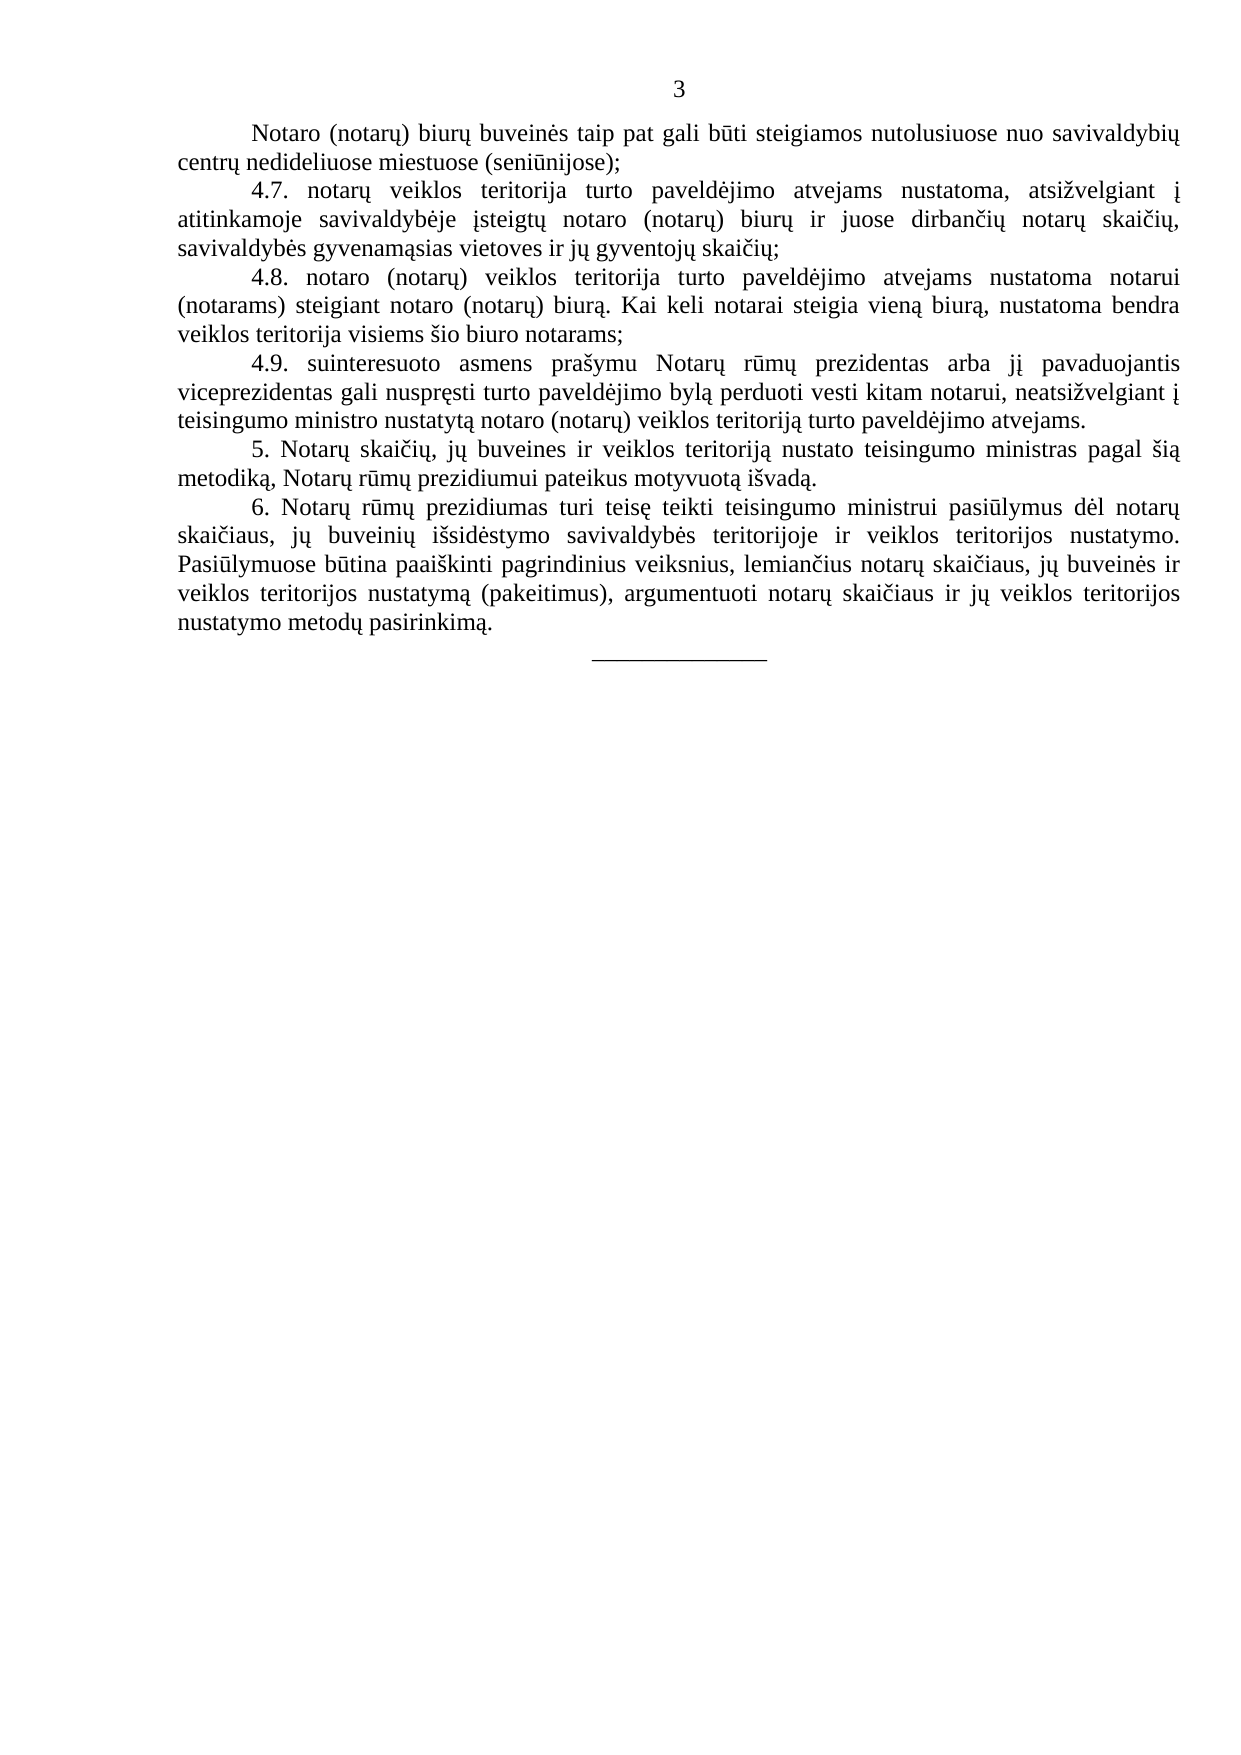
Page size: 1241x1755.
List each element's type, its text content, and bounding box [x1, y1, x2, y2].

text ______________ [177, 636, 1181, 664]
text 4.8. notaro (notarų) veiklos teritorija turto paveldėjimo atvejams nustatoma notarui (notarams) steigiant notaro (notarų) biurą. Kai keli notarai steigia vieną biurą, nustatoma bendra veiklos teritorija visiems šio biuro notarams; [177, 262, 1181, 348]
text 4.7. notarų veiklos teritorija turto paveldėjimo atvejams nustatoma, atsižvelgiant į atitinkamoje savivaldybėje įsteigtų notaro (notarų) biurų ir juose dirbančių notarų skaičių, savivaldybės gyvenamąsias vietoves ir jų gyventojų skaičių; [177, 176, 1181, 262]
text 5. Notarų skaičių, jų buveines ir veiklos teritoriją nustato teisingumo ministras pagal šią metodiką, Notarų rūmų prezidiumui pateikus motyvuotą išvadą. [177, 434, 1181, 492]
text 4.9. suinteresuoto asmens prašymu Notarų rūmų prezidentas arba jį pavaduojantis viceprezidentas gali nuspręsti turto paveldėjimo bylą perduoti vesti kitam notarui, neatsižvelgiant į teisingumo ministro nustatytą notaro (notarų) veiklos teritoriją turto paveldėjimo atvejams. [177, 348, 1181, 434]
text 6. Notarų rūmų prezidiumas turi teisę teikti teisingumo ministrui pasiūlymus dėl notarų skaičiaus, jų buveinių išsidėstymo savivaldybės teritorijoje ir veiklos teritorijos nustatymo. Pasiūlymuose būtina paaiškinti pagrindinius veiksnius, lemiančius notarų skaičiaus, jų buveinės ir veiklos teritorijos nustatymą (pakeitimus), argumentuoti notarų skaičiaus ir jų veiklos teritorijos nustatymo metodų pasirinkimą. [177, 492, 1181, 636]
text Notaro (notarų) biurų buveinės taip pat gali būti steigiamos nutolusiuose nuo savivaldybių centrų nedideliuose miestuose (seniūnijose); [177, 118, 1181, 176]
